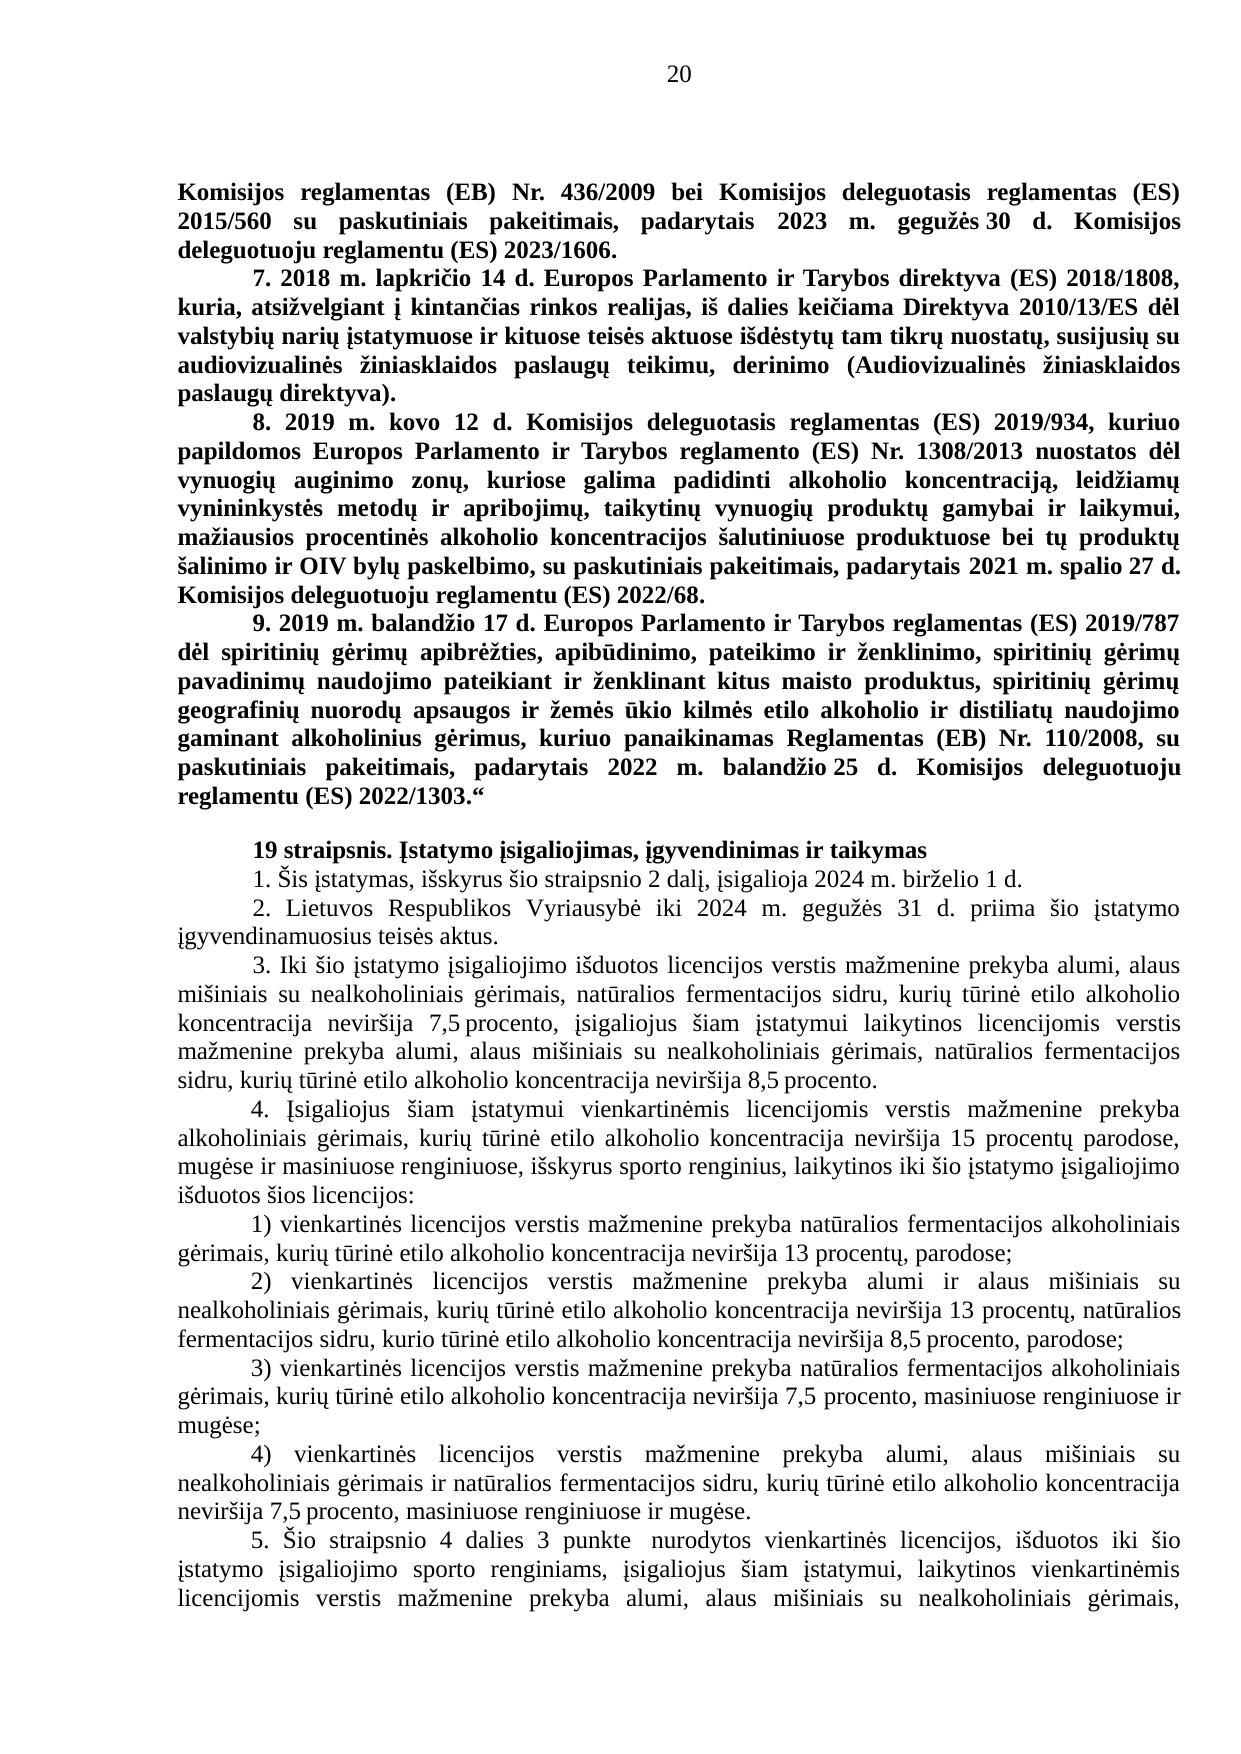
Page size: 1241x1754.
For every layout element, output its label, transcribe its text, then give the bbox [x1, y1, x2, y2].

text 4) vienkartinės licencijos verstis mažmenine prekyba alumi, alaus mišiniais su nealkoholiniais gėrimais ir natūralios fermentacijos sidru, kurių tūrinė etilo alkoholio koncentracija neviršija 7,5 procento, masiniuose renginiuose ir mugėse. [177, 1439, 1181, 1525]
text 19 straipsnis. Įstatymo įsigaliojimas, įgyvendinimas ir taikymas [177, 835, 1181, 864]
text 8. 2019 m. kovo 12 d. Komisijos deleguotasis reglamentas (ES) 2019/934, kuriuo papildomos Europos Parlamento ir Tarybos reglamento (ES) Nr. 1308/2013 nuostatos dėl vynuogių auginimo zonų, kuriose galima padidinti alkoholio koncentraciją, leidžiamų vynininkystės metodų ir apribojimų, taikytinų vynuogių produktų gamybai ir laikymui, mažiausios procentinės alkoholio koncentracijos šalutiniuose produktuose bei tų produktų šalinimo ir OIV bylų paskelbimo, su paskutiniais pakeitimais, padarytais 2021 m. spalio 27 d. Komisijos deleguotuoju reglamentu (ES) 2022/68. [177, 407, 1181, 608]
text 7. 2018 m. lapkričio 14 d. Europos Parlamento ir Tarybos direktyva (ES) 2018/1808, kuria, atsižvelgiant į kintančias rinkos realijas, iš dalies keičiama Direktyva 2010/13/ES dėl valstybių narių įstatymuose ir kituose teisės aktuose išdėstytų tam tikrų nuostatų, susijusių su audiovizualinės žiniasklaidos paslaugų teikimu, derinimo (Audiovizualinės žiniasklaidos paslaugų direktyva). [177, 263, 1181, 407]
text 3. Iki šio įstatymo įsigaliojimo išduotos licencijos verstis mažmenine prekyba alumi, alaus mišiniais su nealkoholiniais gėrimais, natūralios fermentacijos sidru, kurių tūrinė etilo alkoholio koncentracija neviršija 7,5 procento, įsigaliojus šiam įstatymui laikytinos licencijomis verstis mažmenine prekyba alumi, alaus mišiniais su nealkoholiniais gėrimais, natūralios fermentacijos sidru, kurių tūrinė etilo alkoholio koncentracija neviršija 8,5 procento. [177, 950, 1181, 1094]
text 2) vienkartinės licencijos verstis mažmenine prekyba alumi ir alaus mišiniais su nealkoholiniais gėrimais, kurių tūrinė etilo alkoholio koncentracija neviršija 13 procentų, natūralios fermentacijos sidru, kurio tūrinė etilo alkoholio koncentracija neviršija 8,5 procento, parodose; [177, 1266, 1181, 1353]
text 9. 2019 m. balandžio 17 d. Europos Parlamento ir Tarybos reglamentas (ES) 2019/787 dėl spiritinių gėrimų apibrėžties, apibūdinimo, pateikimo ir ženklinimo, spiritinių gėrimų pavadinimų naudojimo pateikiant ir ženklinant kitus maisto produktus, spiritinių gėrimų geografinių nuorodų apsaugos ir žemės ūkio kilmės etilo alkoholio ir distiliatų naudojimo gaminant alkoholinius gėrimus, kuriuo panaikinamas Reglamentas (EB) Nr. 110/2008, su paskutiniais pakeitimais, padarytais 2022 m. balandžio 25 d. Komisijos deleguotuoju reglamentu (ES) 2022/1303.“ [177, 608, 1181, 810]
text 3) vienkartinės licencijos verstis mažmenine prekyba natūralios fermentacijos alkoholiniais gėrimais, kurių tūrinė etilo alkoholio koncentracija neviršija 7,5 procento, masiniuose renginiuose ir mugėse; [177, 1353, 1181, 1439]
text 2. Lietuvos Respublikos Vyriausybė iki 2024 m. gegužės 31 d. priima šio įstatymo įgyvendinamuosius teisės aktus. [177, 893, 1181, 950]
text 5. Šio straipsnio 4 dalies 3 punkte nurodytos vienkartinės licencijos, išduotos iki šio įstatymo įsigaliojimo sporto renginiams, įsigaliojus šiam įstatymui, laikytinos vienkartinėmis licencijomis verstis mažmenine prekyba alumi, alaus mišiniais su nealkoholiniais gėrimais, [177, 1525, 1181, 1611]
text 4. Įsigaliojus šiam įstatymui vienkartinėmis licencijomis verstis mažmenine prekyba alkoholiniais gėrimais, kurių tūrinė etilo alkoholio koncentracija neviršija 15 procentų parodose, mugėse ir masiniuose renginiuose, išskyrus sporto renginius, laikytinos iki šio įstatymo įsigaliojimo išduotos šios licencijos: [177, 1094, 1181, 1209]
text Komisijos reglamentas (EB) Nr. 436/2009 bei Komisijos deleguotasis reglamentas (ES) 2015/560 su paskutiniais pakeitimais, padarytais 2023 m. gegužės 30 d. Komisijos deleguotuoju reglamentu (ES) 2023/1606. [177, 177, 1181, 263]
text 1) vienkartinės licencijos verstis mažmenine prekyba natūralios fermentacijos alkoholiniais gėrimais, kurių tūrinė etilo alkoholio koncentracija neviršija 13 procentų, parodose; [177, 1209, 1181, 1266]
text 1. Šis įstatymas, išskyrus šio straipsnio 2 dalį, įsigalioja 2024 m. birželio 1 d. [177, 864, 1181, 893]
